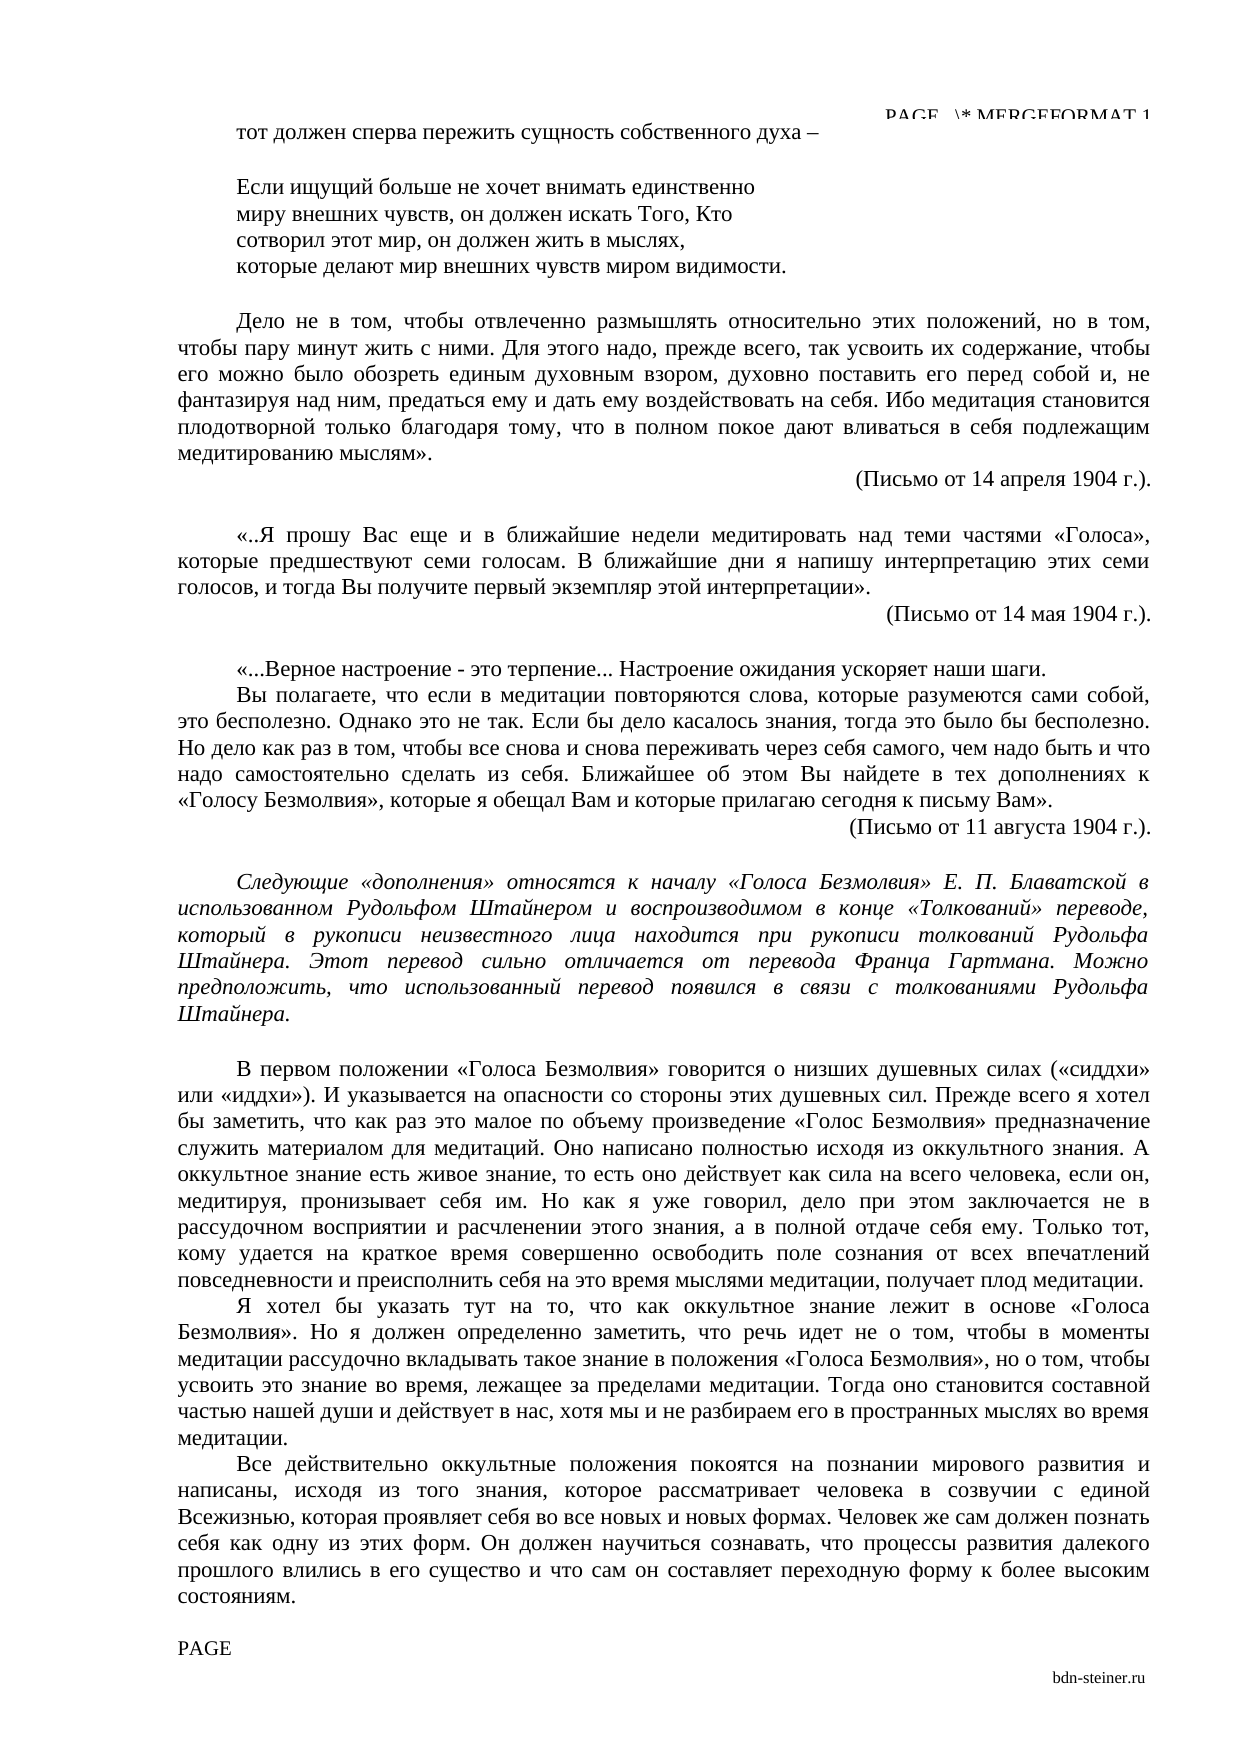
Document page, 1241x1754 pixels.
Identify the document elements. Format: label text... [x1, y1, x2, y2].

text «..Я прошу Вас еще и в ближайшие недели медитировать над теми частями «Голоса», которые предшествуют семи голосам. В ближайшие дни я напишу интерпретацию этих семи голосов, и тогда Вы получите первый экземпляр этой интерпретации». [177, 521, 1152, 600]
text (Письмо от 14 апреля 1904 г.). [177, 466, 1152, 492]
text Я хотел бы указать тут на то, что как оккультное знание лежит в основе «Голоса Безмолвия». Но я должен определенно заметить, что речь идет не о том, чтобы в моменты медитации рассудочно вкладывать такое знание в положения «Голоса Безмолвия», но о том, чтобы усвоить это знание во время, лежащее за пределами медитации. Тогда оно становится составной частью нашей души и действует в нас, хотя мы и не разбираем его в пространных мыслях во время медитации. [177, 1292, 1152, 1450]
text В первом положении «Голоса Безмолвия» говорится о низших душевных силах («сиддхи» или «иддхи»). И указывается на опасности со стороны этих душевных сил. Прежде всего я хотел бы заметить, что как раз это малое по объему произведение «Голос Безмолвия» предназначение служить материалом для медитаций. Оно написано полностью исходя из оккультного знания. А оккультное знание есть живое знание, то есть оно действует как сила на всего человека, если он, медитируя, пронизывает себя им. Но как я уже говорил, дело при этом заключается не в рассудочном восприятии и расчленении этого знания, а в полной отдаче себя ему. Только тот, кому удается на краткое время совершенно освободить поле сознания от всех впечатлений повседневности и преисполнить себя на это время мыслями медитации, получает плод медитации. [177, 1055, 1152, 1292]
text «...Верное настроение - это терпение... Настроение ожидания ускоряет наши шаги. [177, 655, 1152, 681]
text Если ищущий больше не хочет внимать единственно [177, 173, 1152, 199]
text миру внешних чувств, он должен искать Того, Кто [177, 199, 1152, 226]
text Вы полагаете, что если в медитации повторяются слова, которые разумеются сами собой, это бесполезно. Однако это не так. Если бы дело касалось знания, тогда это было бы бесполезно. Но дело как раз в том, чтобы все снова и снова переживать через себя самого, чем надо быть и что надо самостоятельно сделать из себя. Ближайшее об этом Вы найдете в тех дополнениях к «Голосу Безмолвия», которые я обещал Вам и которые прилагаю сегодня к письму Вам». [177, 681, 1152, 813]
text Все действительно оккультные положения покоятся на познании мирового развития и написаны, исходя из того знания, которое рассматривает человека в созвучии с единой Всежизнью, которая проявляет себя во все новых и новых формах. Человек же сам должен познать себя как одну из этих форм. Он должен научиться сознавать, что процессы развития далекого прошлого влились в его существо и что сам он составляет переходную форму к более высоким состояниям. [177, 1450, 1152, 1608]
text которые делают мир внешних чувств миром видимости. [177, 252, 1152, 279]
text Следующие «дополнения» относятся к началу «Голоса Безмолвия» Е. П. Блаватской в использованном Рудольфом Штайнером и воспроизводимом в конце «Толкований» переводе, который в рукописи неизвестного лица находится при рукописи толкований Рудольфа Штайнера. Этот перевод сильно отличается от перевода Франца Гартмана. Можно предположить, что использованный перевод появился в связи с толкованиями Рудольфа Штайнера. [177, 868, 1152, 1026]
text сотворил этот мир, он должен жить в мыслях, [177, 226, 1152, 252]
text (Письмо от 11 августа 1904 г.). [177, 813, 1152, 839]
text тот должен сперва пережить сущность собственного духа – [177, 118, 1152, 144]
text Дело не в том, чтобы отвлеченно размышлять относительно этих положений, но в том, чтобы пару минут жить с ними. Для этого надо, прежде всего, так усвоить их содержание, чтобы его можно было обозреть единым духовным взором, духовно поставить его перед собой и, не фантазируя над ним, предаться ему и дать ему воздействовать на себя. Ибо медитация становится плодотворной только благодаря тому, что в полном покое дают вливаться в себя подлежащим медитированию мыслям». [177, 307, 1152, 466]
text (Письмо от 14 мая 1904 г.). [177, 600, 1152, 626]
